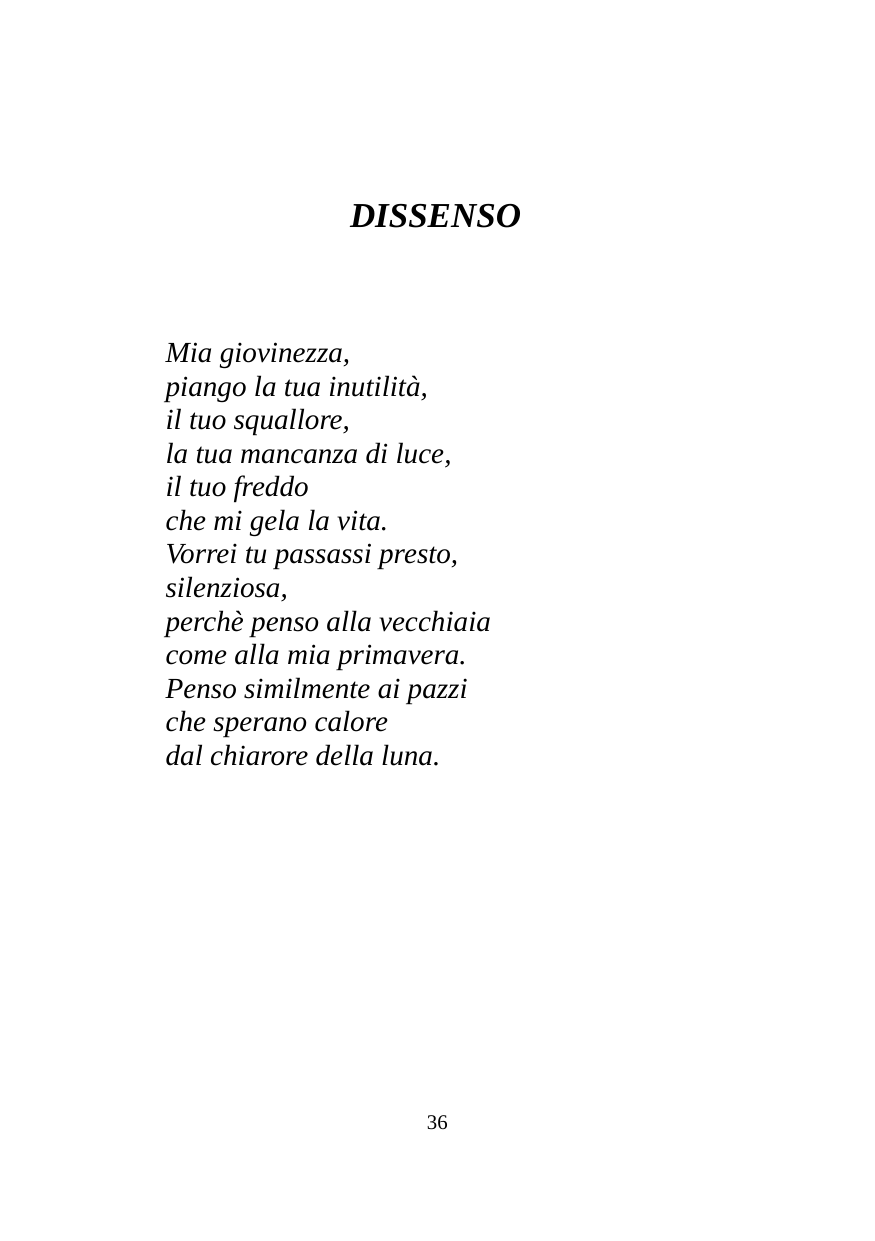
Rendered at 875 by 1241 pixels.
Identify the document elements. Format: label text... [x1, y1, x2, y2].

subtitle DISSENSO [106, 195, 768, 235]
text Mia giovinezza, piango la tua inutilità, il tuo squallore, la tua mancanza di luce, il tuo freddo che mi gela la vita. Vorrei tu passassi presto, silenziosa, perchè penso alla vecchiaia come alla mia primavera. Penso similmente ai pazzi che sperano calore dal chiarore della luna. [165, 335, 768, 771]
